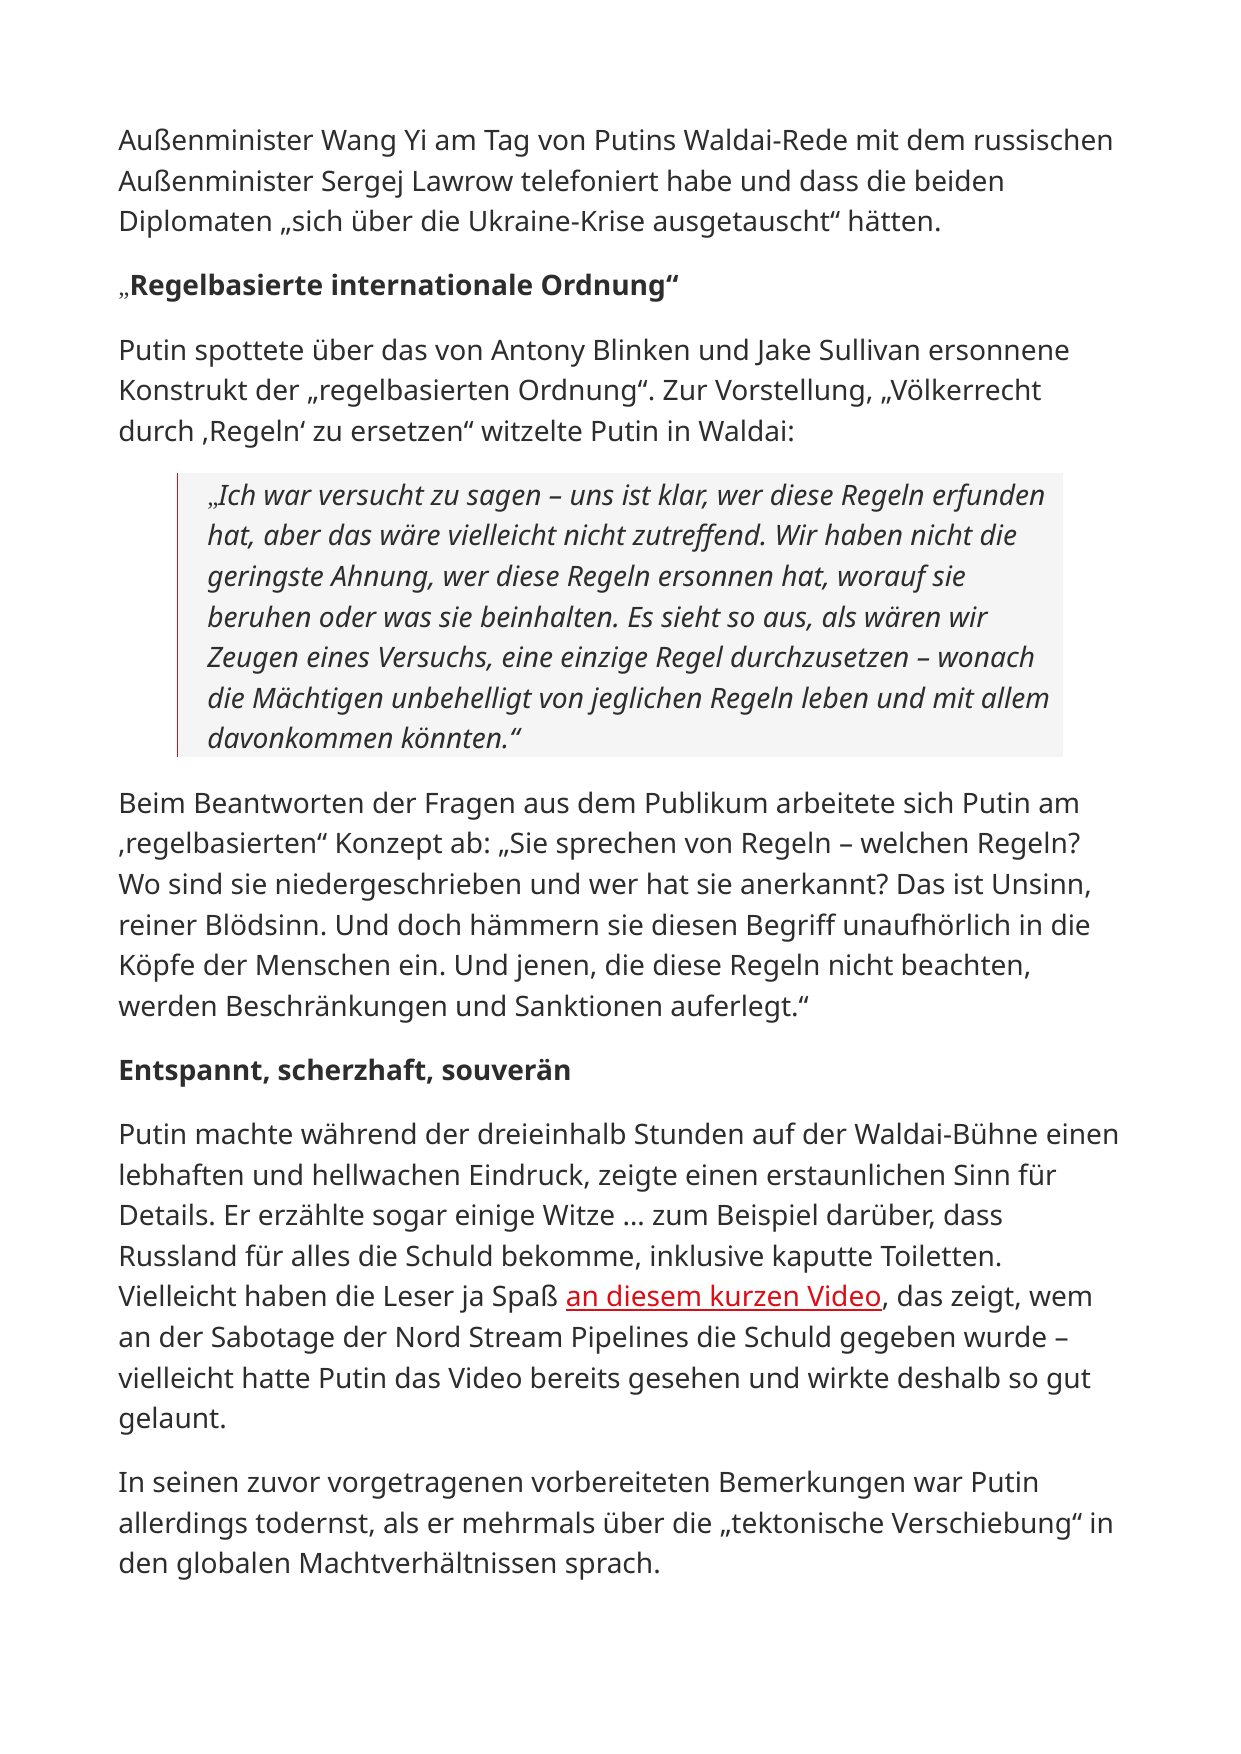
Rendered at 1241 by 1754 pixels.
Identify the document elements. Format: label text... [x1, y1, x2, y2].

text Beim Beantworten der Fragen aus dem Publikum arbeitete sich Putin am ‚regelbasierten“ Konzept ab: „Sie sprechen von Regeln – welchen Regeln? Wo sind sie niedergeschrieben und wer hat sie anerkannt? Das ist Unsinn, reiner Blödsinn. Und doch hämmern sie diesen Begriff unaufhörlich in die Köpfe der Menschen ein. Und jenen, die diese Regeln nicht beachten, werden Beschränkungen und Sanktionen auferlegt.“ [118, 781, 1122, 1024]
text Putin spottete über das von Antony Blinken und Jake Sullivan ersonnene Konstrukt der „regelbasierten Ordnung“. Zur Vorstellung, „Völkerrecht durch ‚Regeln‘ zu ersetzen“ witzelte Putin in Waldai: [118, 327, 1122, 449]
text „Regelbasierte internationale Ordnung“ [118, 263, 1122, 304]
text Entspannt, scherzhaft, souverän [118, 1048, 1122, 1088]
text „Ich war versucht zu sagen – uns ist klar, wer diese Regeln erfunden hat, aber das wäre vielleicht nicht zutreffend. Wir haben nicht die geringste Ahnung, wer diese Regeln ersonnen hat, worauf sie beruhen oder was sie beinhalten. Es sieht so aus, als wären wir Zeugen eines Versuchs, eine einzige Regel durchzusetzen – wonach die Mächtigen unbehelligt von jeglichen Regeln leben und mit allem davonkommen könnten.“ [178, 473, 1063, 757]
text Putin machte während der dreieinhalb Stunden auf der Waldai-Bühne einen lebhaften und hellwachen Eindruck, zeigte einen erstaunlichen Sinn für Details. Er erzählte sogar einige Witze … zum Beispiel darüber, dass Russland für alles die Schuld bekomme, inklusive kaputte Toiletten. Vielleicht haben die Leser ja Spaß an diesem kurzen Video, das zeigt, wem an der Sabotage der Nord Stream Pipelines die Schuld gegeben wurde – vielleicht hatte Putin das Video bereits gesehen und wirkte deshalb so gut gelaunt. [118, 1112, 1122, 1437]
text Außenminister Wang Yi am Tag von Putins Waldai-Rede mit dem russischen Außenminister Sergej Lawrow telefoniert habe und dass die beiden Diplomaten „sich über die Ukraine-Krise ausgetauscht“ hätten. [118, 118, 1122, 240]
text In seinen zuvor vorgetragenen vorbereiteten Bemerkungen war Putin allerdings todernst, als er mehrmals über die „tektonische Verschiebung“ in den globalen Machtverhältnissen sprach. [118, 1460, 1122, 1582]
